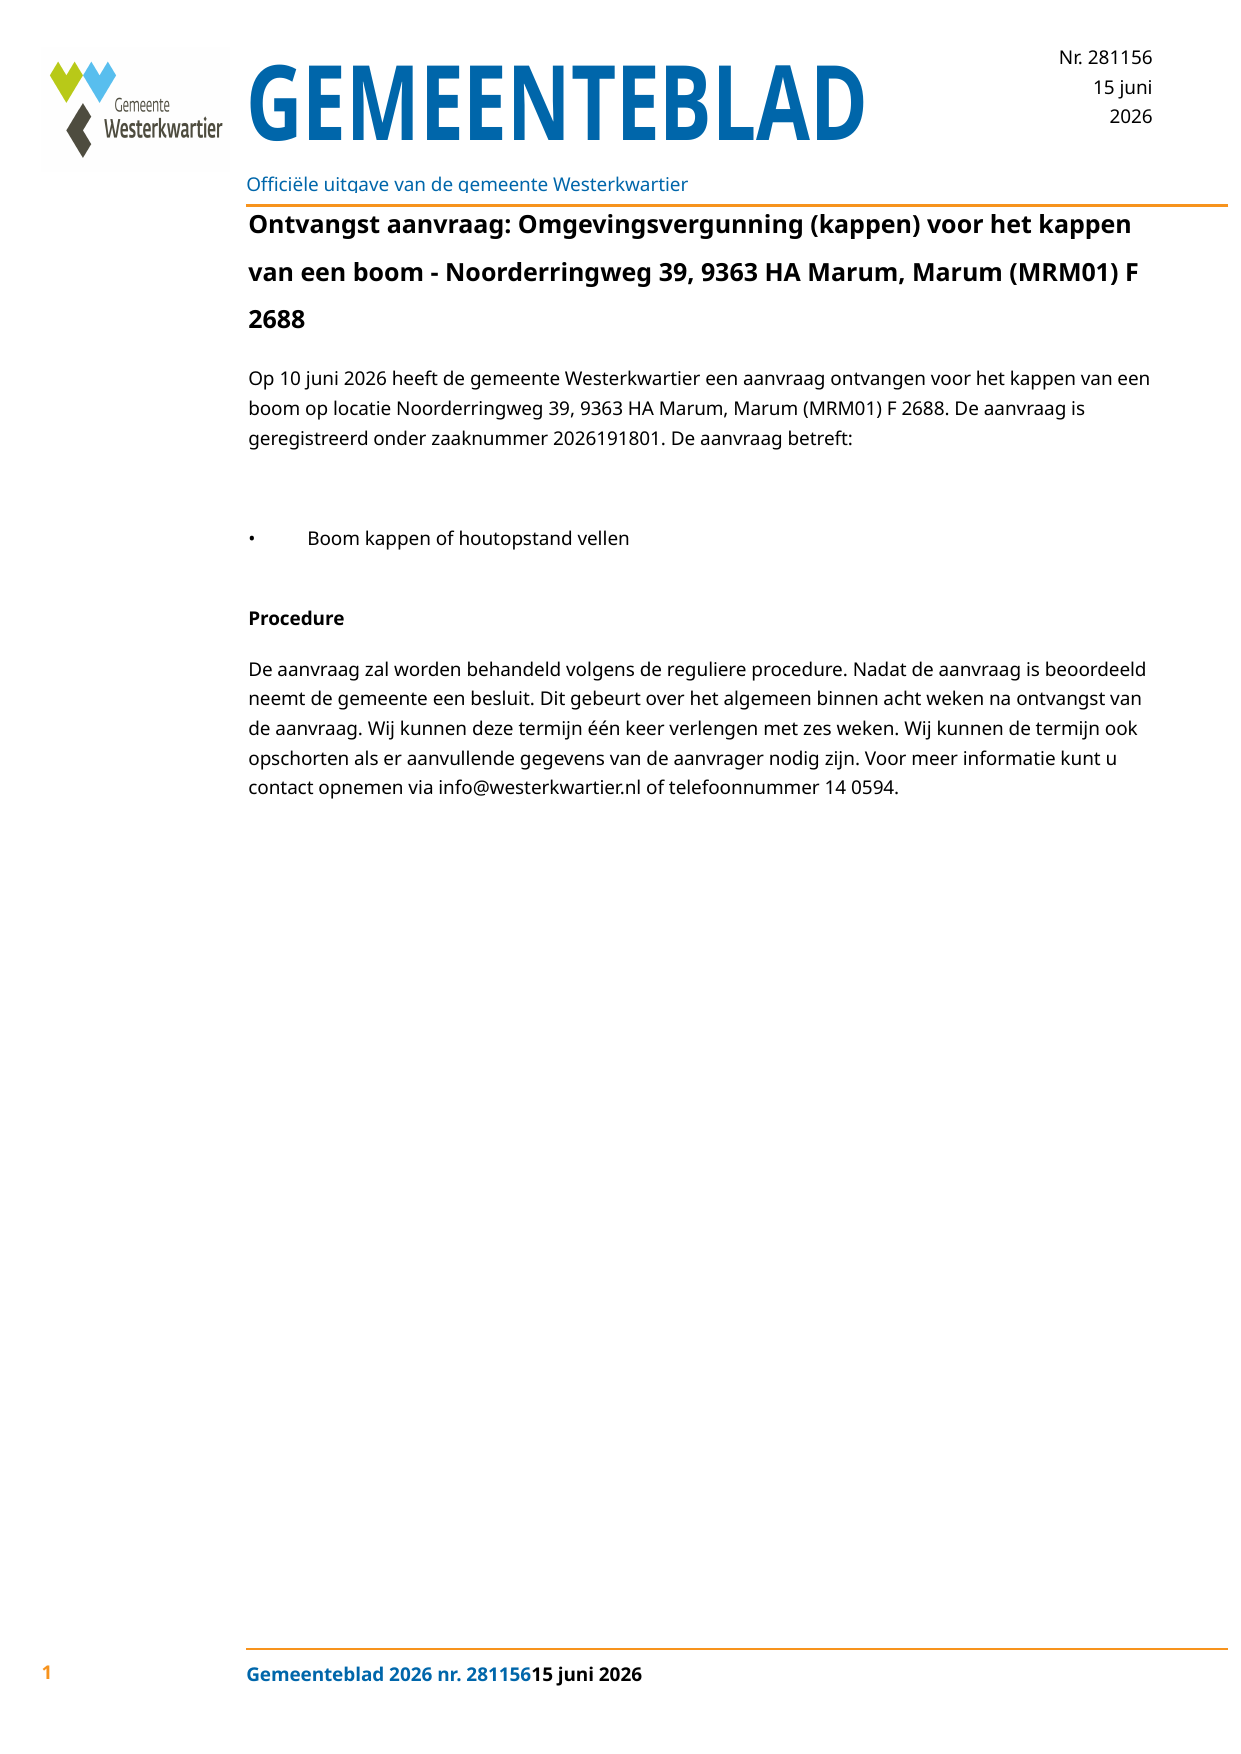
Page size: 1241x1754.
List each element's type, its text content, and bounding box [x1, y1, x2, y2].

text Op 10 juni 2026 heeft de gemeente Westerkwartier een aanvraag ontvangen voor het kappen van een boom op locatie Noorderringweg 39, 9363 HA Marum, Marum (MRM01) F 2688. De aanvraag is geregistreerd onder zaaknummer 2026191801. De aanvraag betreft: [248, 366, 1152, 450]
list Boom kappen of houtopstand vellen [248, 526, 1152, 551]
text Procedure [248, 606, 1152, 631]
picture [41, 47, 231, 172]
text Ontvangst aanvraag: Omgevingsvergunning (kappen) voor het kappen van een boom - Noorderringweg 39, 9363 HA Marum, Marum (MRM01) F 2688 [248, 207, 1152, 336]
text De aanvraag zal worden behandeld volgens de reguliere procedure. Nadat de aanvraag is beoordeeld neemt de gemeente een besluit. Dit gebeurt over het algemeen binnen acht weken na ontvangst van de aanvraag. Wij kunnen deze termijn één keer verlengen met zes weken. Wij kunnen de termijn ook opschorten als er aanvullende gegevens van de aanvrager nodig zijn. Voor meer informatie kunt u contact opnemen via info@westerkwartier.nl of telefoonnummer 14 0594. [248, 656, 1152, 800]
